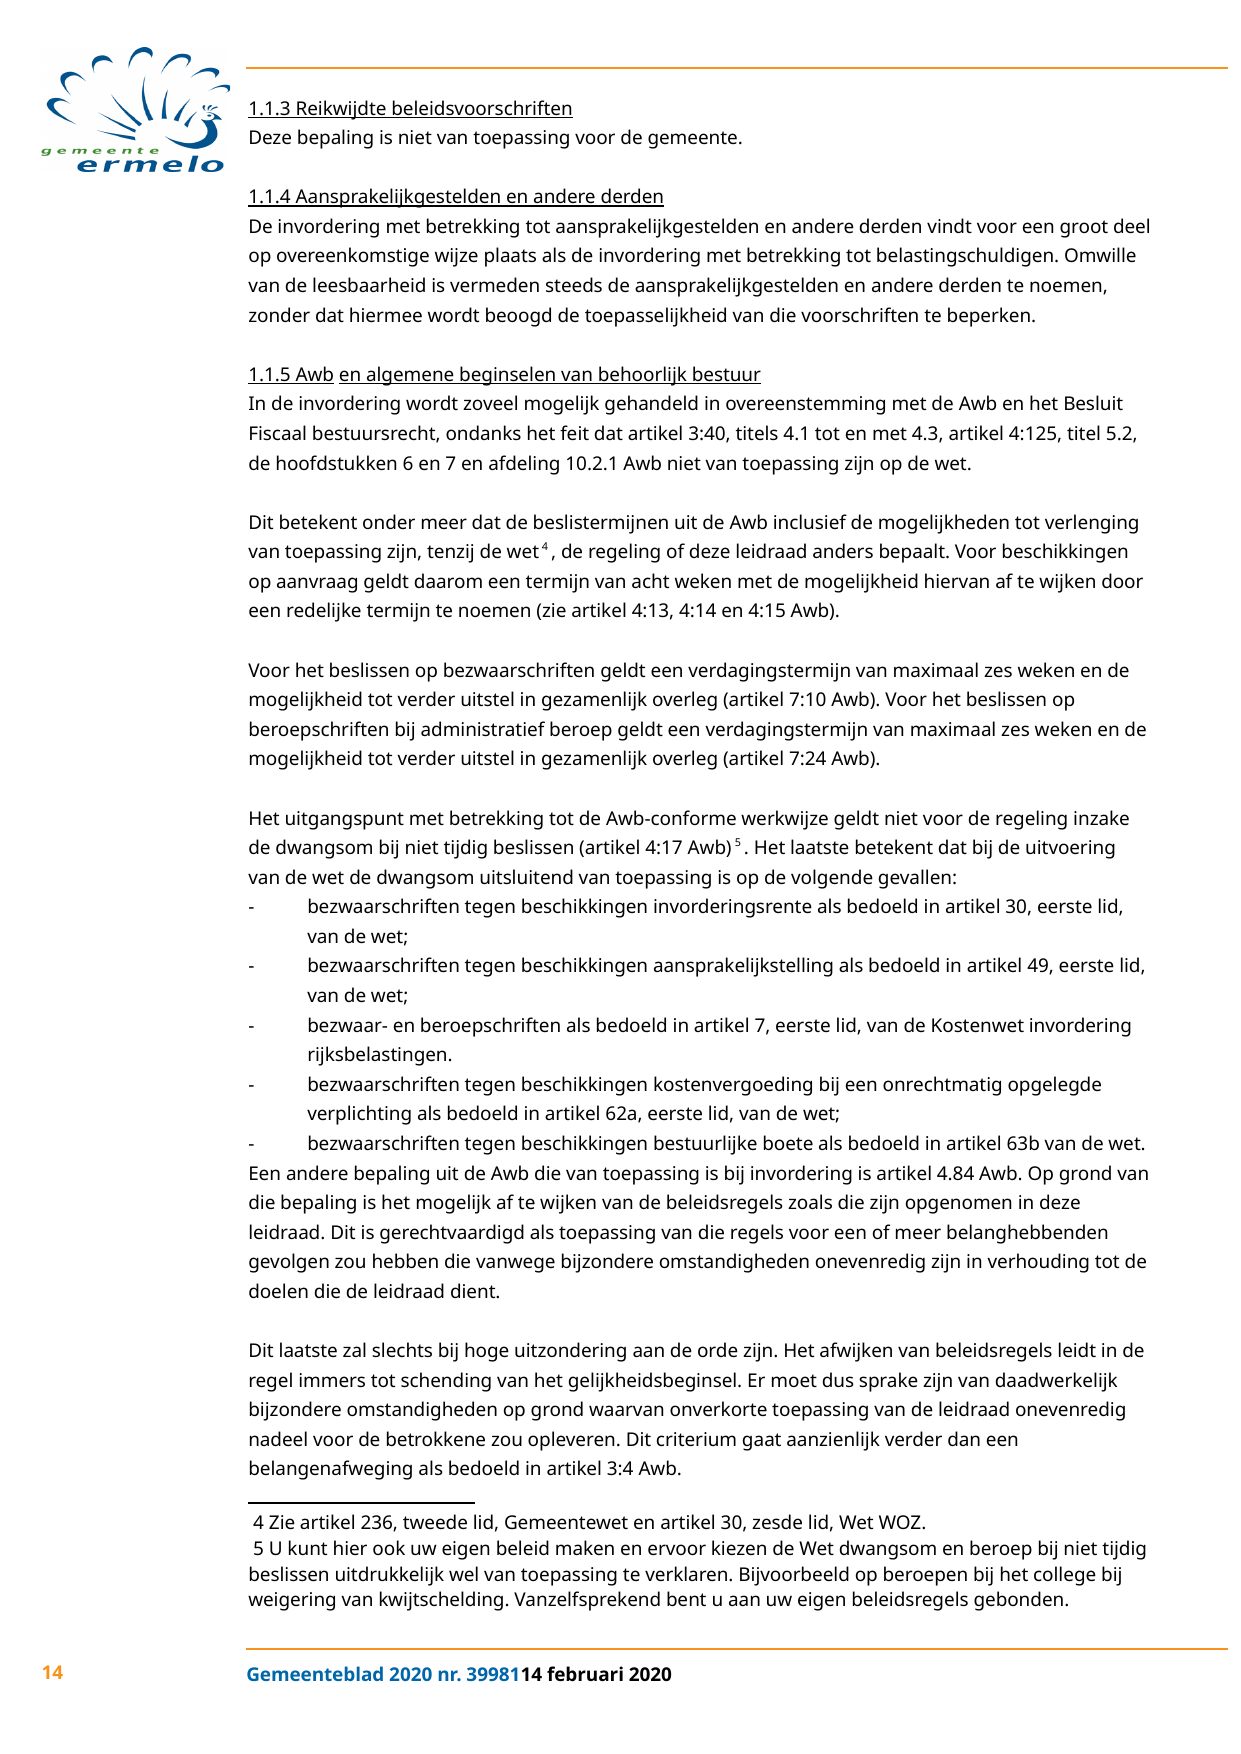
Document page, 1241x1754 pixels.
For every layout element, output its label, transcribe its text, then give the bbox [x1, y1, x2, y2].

text 1.1.3 Reikwijdte beleidsvoorschriften [248, 95, 1152, 121]
text 1.1.4 Aansprakelijkgestelden en andere derden [248, 183, 1152, 209]
text De invordering met betrekking tot aansprakelijkgestelden en andere derden vindt voor een groot deel op overeenkomstige wijze plaats als de invordering met betrekking tot belastingschuldigen. Omwille van de leesbaarheid is vermeden steeds de aansprakelijkgestelden en andere derden te noemen, zonder dat hiermee wordt beoogd de toepasselijkheid van die voorschriften te beperken. [248, 213, 1152, 328]
picture [41, 47, 231, 172]
text Een andere bepaling uit de Awb die van toepassing is bij invordering is artikel 4.84 Awb. Op grond van die bepaling is het mogelijk af te wijken van de beleidsregels zoals die zijn opgenomen in deze leidraad. Dit is gerechtvaardigd als toepassing van die regels voor een of meer belanghebbenden gevolgen zou hebben die vanwege bijzondere omstandigheden onevenredig zijn in verhouding tot de doelen die de leidraad dient. [248, 1160, 1152, 1304]
text Dit betekent onder meer dat de beslistermijnen uit de Awb inclusief de mogelijkheden tot verlenging van toepassing zijn, tenzij de wet, de regeling of deze leidraad anders bepaalt. Voor beschikkingen op aanvraag geldt daarom een termijn van acht weken met de mogelijkheid hiervan af te wijken door een redelijke termijn te noemen (zie artikel 4:13, 4:14 en 4:15 Awb). [248, 509, 1152, 623]
text U kunt hier ook uw eigen beleid maken en ervoor kiezen de Wet dwangsom en beroep bij niet tijdig beslissen uitdrukkelijk wel van toepassing te verklaren. Bijvoorbeeld op beroepen bij het college bij weigering van kwijtschelding. Vanzelfsprekend bent u aan uw eigen beleidsregels gebonden. [248, 1535, 1152, 1612]
list bezwaarschriften tegen beschikkingen kostenvergoeding bij een onrechtmatig opgelegde verplichting als bedoeld in artikel 62a, eerste lid, van de wet; [248, 1071, 1152, 1126]
text 1.1.5 Awb en algemene beginselen van behoorlijk bestuur [248, 361, 1152, 387]
list bezwaarschriften tegen beschikkingen aansprakelijkstelling als bedoeld in artikel 49, eerste lid, van de wet; [248, 953, 1152, 1008]
list bezwaarschriften tegen beschikkingen invorderingsrente als bedoeld in artikel 30, eerste lid, van de wet; [248, 893, 1152, 949]
text In de invordering wordt zoveel mogelijk gehandeld in overeenstemming met de Awb en het Besluit Fiscaal bestuursrecht, ondanks het feit dat artikel 3:40, titels 4.1 tot en met 4.3, artikel 4:125, titel 5.2, de hoofdstukken 6 en 7 en afdeling 10.2.1 Awb niet van toepassing zijn op de wet. [248, 391, 1152, 476]
list bezwaar- en beroepschriften als bedoeld in artikel 7, eerste lid, van de Kostenwet invordering rijksbelastingen. [248, 1012, 1152, 1067]
text Dit laatste zal slechts bij hoge uitzondering aan de orde zijn. Het afwijken van beleidsregels leidt in de regel immers tot schending van het gelijkheidsbeginsel. Er moet dus sprake zijn van daadwerkelijk bijzondere omstandigheden op grond waarvan onverkorte toepassing van de leidraad onevenredig nadeel voor de betrokkene zou opleveren. Dit criterium gaat aanzienlijk verder dan een belangenafweging als bedoeld in artikel 3:4 Awb. [248, 1337, 1152, 1481]
list bezwaarschriften tegen beschikkingen bestuurlijke boete als bedoeld in artikel 63b van de wet. [248, 1130, 1152, 1156]
text Zie artikel 236, tweede lid, Gemeentewet en artikel 30, zesde lid, Wet WOZ. [248, 1509, 1152, 1535]
text Deze bepaling is niet van toepassing voor de gemeente. [248, 124, 1152, 150]
text Het uitgangspunt met betrekking tot de Awb-conforme werkwijze geldt niet voor de regeling inzake de dwangsom bij niet tijdig beslissen (artikel 4:17 Awb). Het laatste betekent dat bij de uitvoering van de wet de dwangsom uitsluitend van toepassing is op de volgende gevallen: [248, 805, 1152, 890]
text Voor het beslissen op bezwaarschriften geldt een verdagingstermijn van maximaal zes weken en de mogelijkheid tot verder uitstel in gezamenlijk overleg (artikel 7:10 Awb). Voor het beslissen op beroepschriften bij administratief beroep geldt een verdagingstermijn van maximaal zes weken en de mogelijkheid tot verder uitstel in gezamenlijk overleg (artikel 7:24 Awb). [248, 657, 1152, 771]
